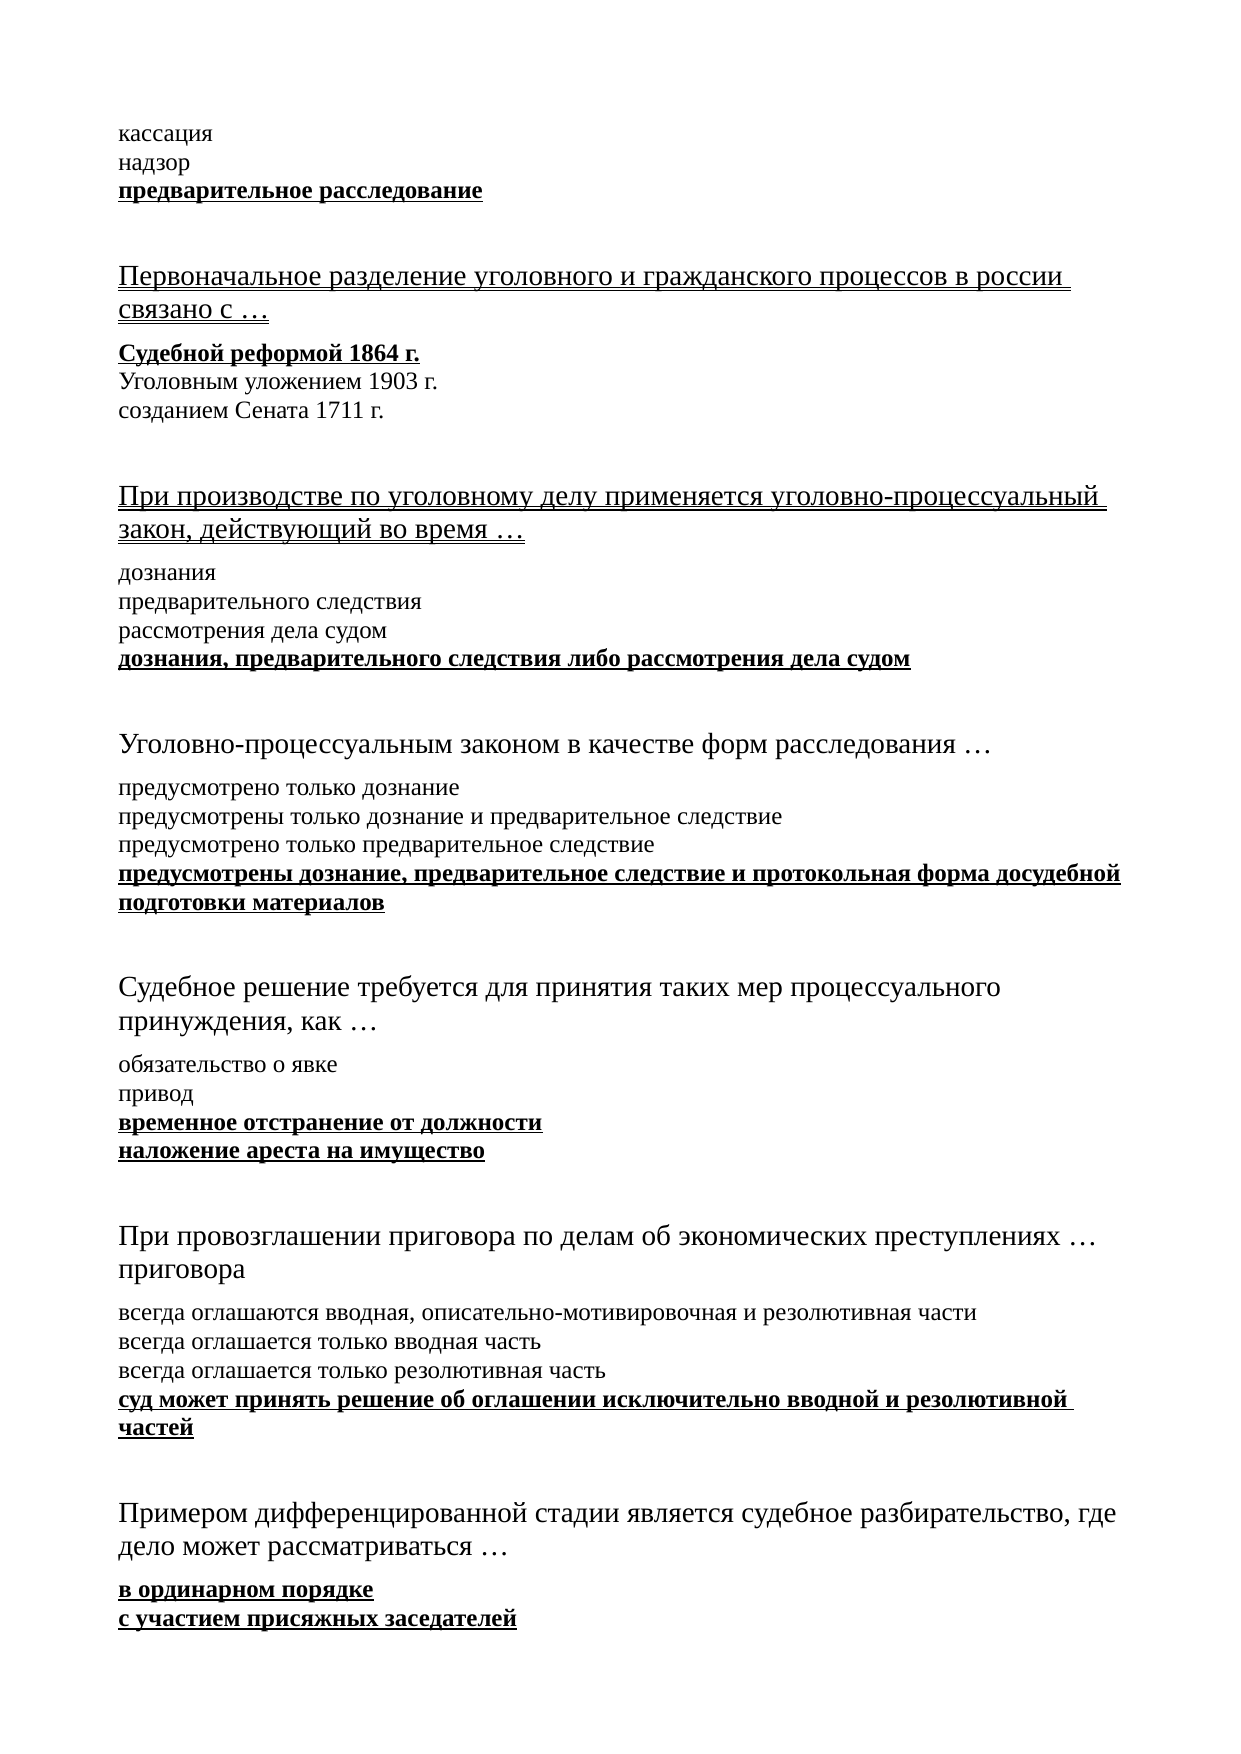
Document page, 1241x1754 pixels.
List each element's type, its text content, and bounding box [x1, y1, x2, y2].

text надзор [118, 147, 1122, 176]
text предусмотрено только дознание [118, 772, 1122, 801]
text предварительное расследование [118, 176, 1122, 204]
subtitle Примером дифференцированной стадии является судебное разбирательство, где дело может рассматриваться … [118, 1495, 1122, 1562]
text предусмотрено только предварительное следствие [118, 829, 1122, 858]
subtitle При провозглашении приговора по делам об экономических преступлениях … приговора [118, 1218, 1122, 1285]
text дознания [118, 557, 1122, 586]
text суд может принять решение об оглашении исключительно вводной и резолютивной частей [118, 1384, 1122, 1441]
text всегда оглашается только резолютивная часть [118, 1355, 1122, 1384]
subtitle Уголовно-процессуальным законом в качестве форм расследования … [118, 726, 1122, 759]
subtitle При производстве по уголовному делу применяется уголовно-процессуальный закон, действующий во время … [118, 478, 1122, 545]
text предусмотрены дознание, предварительное следствие и протокольная форма досудебной подготовки материалов [118, 858, 1122, 916]
text кассация [118, 118, 1122, 147]
text с участием присяжных заседателей [118, 1603, 1122, 1632]
text наложение ареста на имущество [118, 1135, 1122, 1164]
text предварительного следствия [118, 586, 1122, 615]
text дознания, предварительного следствия либо рассмотрения дела судом [118, 643, 1122, 672]
subtitle Судебное решение требуется для принятия таких мер процессуального принуждения, как … [118, 969, 1122, 1037]
text временное отстранение от должности [118, 1107, 1122, 1135]
subtitle Первоначальное разделение уголовного и гражданского процессов в россии связано с … [118, 258, 1122, 325]
text всегда оглашается только вводная часть [118, 1326, 1122, 1355]
text Судебной реформой 1864 г. [118, 338, 1122, 366]
text всегда оглашаются вводная, описательно-мотивировочная и резолютивная части [118, 1297, 1122, 1326]
text предусмотрены только дознание и предварительное следствие [118, 801, 1122, 829]
text привод [118, 1078, 1122, 1107]
text созданием Сената 1711 г. [118, 395, 1122, 424]
text в ординарном порядке [118, 1574, 1122, 1603]
text рассмотрения дела судом [118, 615, 1122, 643]
text обязательство о явке [118, 1049, 1122, 1078]
text Уголовным уложением 1903 г. [118, 366, 1122, 395]
